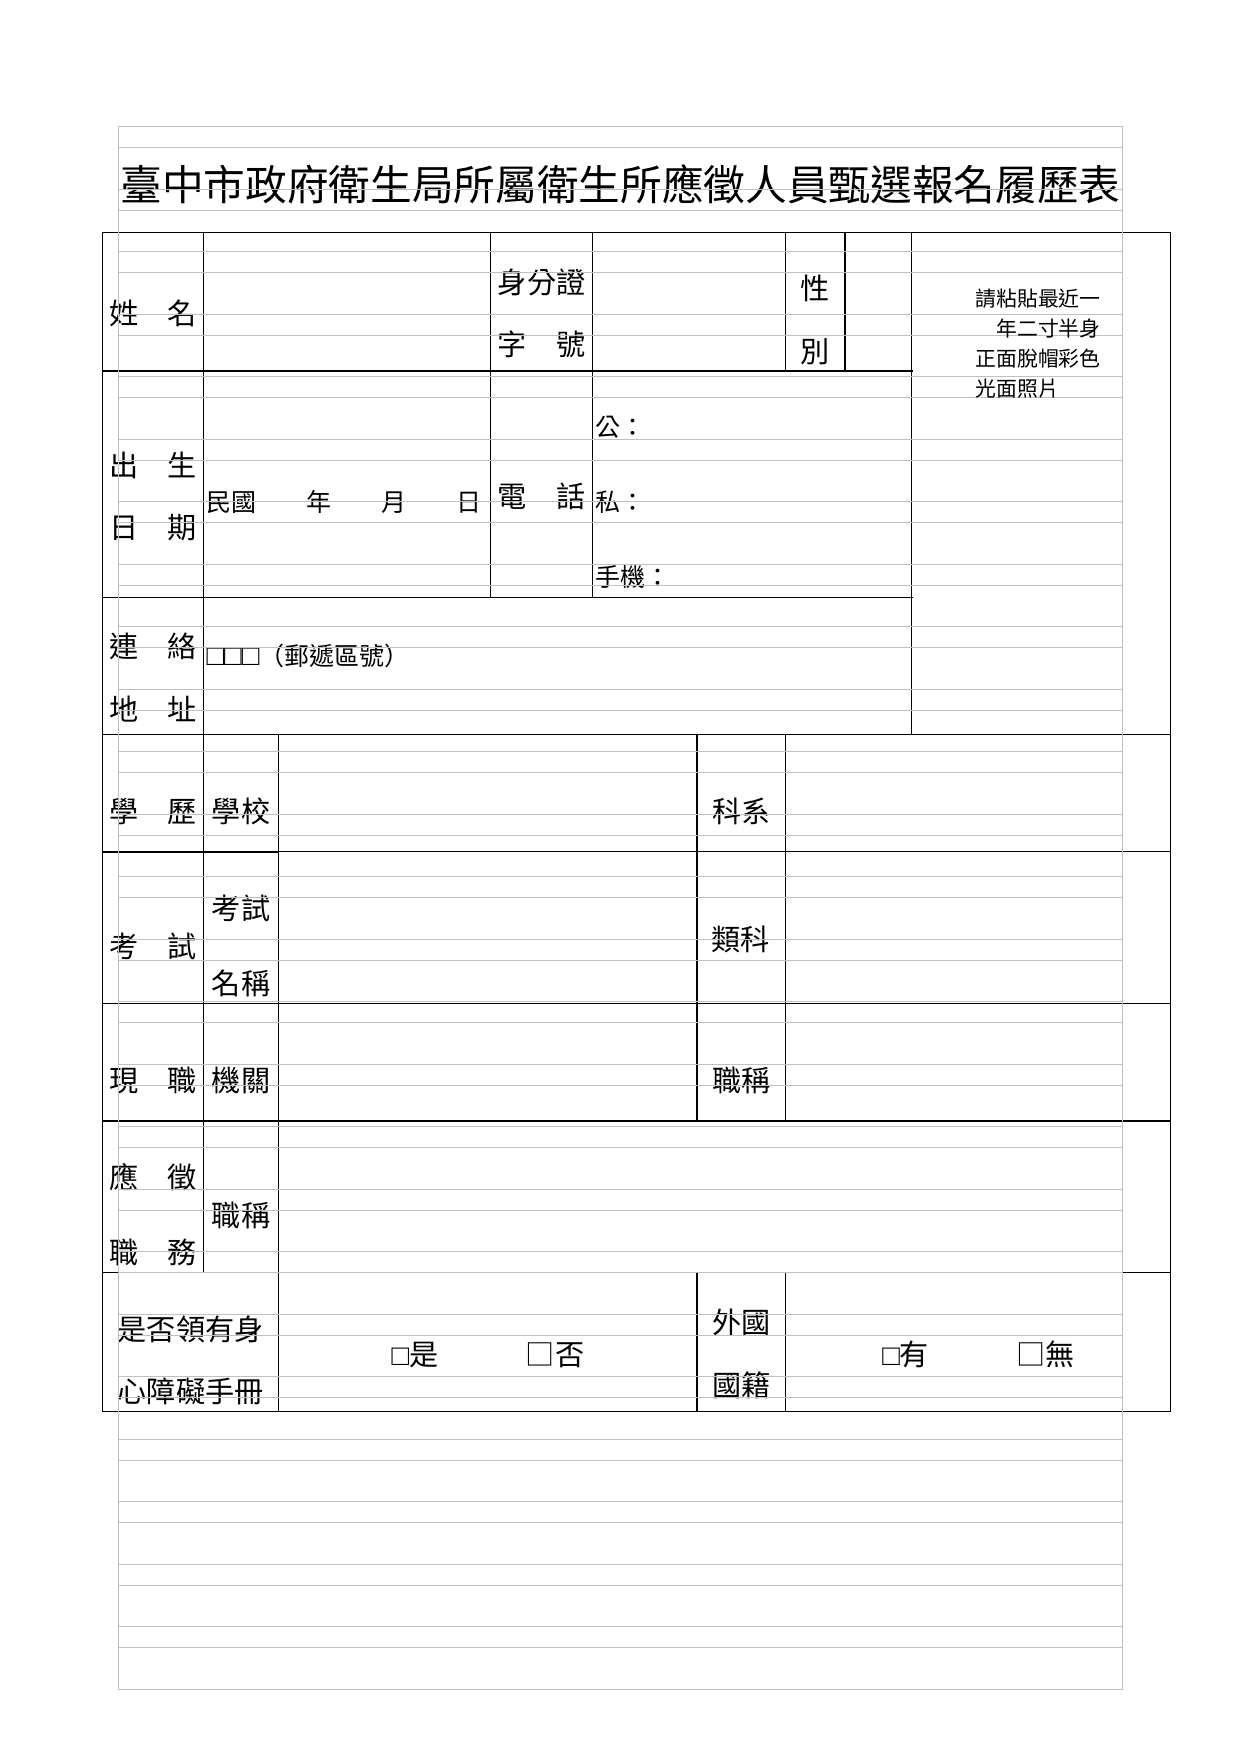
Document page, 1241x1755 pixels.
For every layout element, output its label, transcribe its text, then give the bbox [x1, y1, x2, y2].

table_cell 外國國籍 [739, 1377, 785, 1397]
table_cell 電 話 [491, 372, 592, 376]
table_cell 類科 [698, 940, 785, 960]
table_cell □□□（郵遞區號） [204, 690, 911, 710]
table_header [912, 711, 1122, 733]
table_cell [204, 940, 278, 960]
table_cell 機關 [204, 1023, 278, 1064]
table_cell [1123, 735, 1170, 851]
table_cell [786, 1398, 1122, 1411]
table_header [786, 233, 844, 251]
table_cell 連 絡地 址 [119, 627, 203, 647]
table_cell 公： 私： 手機： [593, 377, 911, 397]
table_cell [786, 940, 1122, 960]
table_cell 連 絡地 址 [103, 598, 118, 733]
table_header [912, 440, 1122, 460]
text [184, 190, 222, 203]
table_cell 應 徵 職 務 [119, 1122, 203, 1126]
table_cell 考 試 [103, 853, 118, 1003]
text [119, 190, 181, 203]
table_header [912, 377, 1122, 397]
table_cell [204, 853, 278, 876]
table_header [786, 252, 844, 272]
table_cell 公： 私： 手機： [593, 461, 911, 501]
table_cell 外國國籍 [698, 1315, 721, 1335]
table_cell 民國 年 月 日 [204, 502, 490, 522]
table_header 別 [786, 336, 844, 370]
table_cell 是否領有身心障礙手冊 [119, 1398, 278, 1411]
table_cell 學校 [204, 735, 278, 751]
table_header [491, 233, 592, 251]
table_cell 是否領有身心障礙手冊 [248, 1315, 278, 1335]
text [572, 190, 624, 203]
table_cell 出 生 日 期 [119, 461, 203, 501]
table_cell 現 職 [103, 1004, 118, 1120]
table_cell 電 話 [491, 461, 592, 501]
table_cell [786, 1065, 1122, 1085]
table_cell 職稱 [698, 1086, 785, 1120]
table_header [912, 586, 1122, 626]
table_cell 機關 [204, 1086, 278, 1120]
table_cell 是否領有身心障礙手冊 [119, 1336, 278, 1376]
text [1041, 190, 1089, 203]
table_cell [279, 1211, 1122, 1251]
table_cell □□□（郵遞區號） [204, 711, 911, 733]
table_cell 職稱 [204, 1148, 278, 1189]
table_cell [786, 836, 1122, 851]
table_cell 連 絡地 址 [119, 690, 203, 710]
table_cell 民國 年 月 日 [204, 565, 490, 585]
table_cell 類科 [698, 852, 785, 876]
table_header [204, 252, 490, 272]
table_cell [279, 898, 696, 939]
text 臺中市政府衛生局所屬衛生所應徵人員甄選報名履歷表 [119, 148, 1122, 189]
table_cell 電 話 [491, 565, 592, 585]
table_cell 科系 [698, 773, 785, 814]
table_cell 機關 [204, 1065, 278, 1085]
table_cell 公： 私： 手機： [636, 565, 911, 585]
table_cell 外國國籍 [698, 1398, 785, 1411]
table_cell 職稱 [204, 1127, 278, 1147]
table_cell 出 生 日 期 [119, 440, 203, 460]
table_cell 公： 私： 手機： [593, 372, 911, 376]
table_cell 考 試 [119, 853, 203, 876]
table_cell 類科 [698, 877, 785, 897]
table_header [912, 273, 1122, 314]
text [225, 190, 273, 203]
table_cell 職稱 [698, 1023, 785, 1064]
table_cell [279, 1086, 696, 1120]
table_cell 學 歷 [119, 773, 203, 814]
table_header [912, 398, 1122, 439]
table_cell 現 職 [119, 1065, 203, 1085]
table_cell 學 歷 [103, 735, 118, 851]
table_header 姓 名 [119, 233, 203, 251]
table_cell [279, 1315, 696, 1335]
table_cell [786, 815, 1122, 835]
table_header [912, 690, 1122, 710]
table_cell 科系 [698, 735, 785, 751]
text [666, 190, 709, 203]
table_header [204, 273, 490, 314]
table_cell 電 話 [491, 502, 592, 522]
table_header [846, 336, 911, 370]
table_cell [279, 852, 696, 876]
table_cell 連 絡地 址 [119, 598, 203, 626]
text [119, 141, 1122, 147]
table_header [979, 388, 987, 397]
table_cell □有 □無 [786, 1336, 1122, 1376]
table_cell □□□（郵遞區號） [225, 649, 240, 664]
table_cell 現 職 [119, 1023, 203, 1064]
table_cell □□□（郵遞區號） [204, 648, 911, 689]
table_cell 職稱 [204, 1122, 278, 1126]
table_header [204, 336, 490, 370]
table_cell 外國國籍 [732, 1315, 743, 1335]
table_header [912, 461, 1122, 501]
table_cell [786, 1023, 1122, 1064]
table_header [846, 252, 911, 272]
table_header [1123, 233, 1170, 733]
table_cell 應 徵 職 務 [103, 1122, 118, 1272]
table_cell [786, 752, 1122, 772]
table_header [491, 252, 592, 272]
table_cell □□□（郵遞區號） [242, 649, 257, 664]
table_header 姓 名 [179, 316, 191, 323]
table_cell 學 歷 [119, 836, 203, 851]
table_cell 出 生 日 期 [119, 398, 203, 439]
table_cell 民國 年 月 日 [204, 372, 490, 376]
table_cell 民國 年 月 日 [204, 440, 490, 460]
table_cell 公： 私： 手機： [593, 502, 911, 522]
table_cell [204, 877, 278, 897]
table_cell 應 徵 職 務 [119, 1148, 203, 1189]
table_header [912, 502, 1122, 522]
table_cell 公： 私： 手機： [593, 565, 613, 585]
table_header [491, 315, 592, 335]
table_cell 電 話 [491, 586, 592, 597]
table_cell 應 徵 職 務 [119, 1211, 203, 1251]
table_cell 外國國籍 [746, 1315, 766, 1332]
table_header 身分證 [491, 273, 592, 314]
table_cell [279, 961, 696, 1001]
table_cell [786, 1315, 1122, 1335]
table_cell 民國 年 月 日 [204, 523, 490, 564]
table_cell 連 絡地 址 [119, 711, 203, 733]
table_cell [786, 1004, 1122, 1022]
table_cell 學 歷 [119, 815, 203, 835]
table_header [204, 315, 490, 335]
table_cell 職稱 [204, 1211, 278, 1251]
table_cell 出 生 日 期 [119, 586, 203, 597]
table_header [912, 523, 1122, 564]
table_cell □□□（郵遞區號） [204, 627, 911, 647]
table_cell [279, 1122, 1122, 1126]
table_cell 應 徵 職 務 [119, 1190, 203, 1210]
table_cell [279, 877, 696, 897]
table_header 姓 名 [119, 252, 203, 272]
table_cell 職稱 [698, 1004, 785, 1022]
table_cell 類科 [698, 961, 785, 1001]
table_cell 類科 [698, 898, 785, 939]
table_cell [786, 1273, 1122, 1314]
table_header [1041, 390, 1052, 397]
table_cell □是 □否 [279, 1336, 696, 1376]
table_cell 考 試 [119, 898, 203, 939]
table_cell [279, 815, 696, 835]
table_cell [279, 1377, 696, 1397]
table_cell 考 試 [119, 961, 203, 1001]
table_cell 是否領有身心障礙手冊 [119, 1273, 278, 1314]
table_cell 是否領有身心障礙手冊 [119, 1377, 278, 1397]
table_cell [786, 877, 1122, 897]
table_cell 現 職 [119, 1004, 203, 1022]
table_cell [786, 735, 1122, 751]
table_cell 應 徵 職 務 [119, 1127, 203, 1147]
table_cell 機關 [204, 1004, 278, 1022]
table_cell 考 試 [119, 940, 203, 960]
table_cell [279, 1398, 696, 1411]
table_header [912, 233, 1122, 251]
table_cell 考 試 [119, 877, 203, 897]
table_cell □□□（郵遞區號） [207, 649, 222, 664]
table_cell 外國國籍 [716, 1315, 730, 1335]
table_cell 學校 [204, 752, 278, 772]
table_header 姓 名 [119, 273, 203, 314]
table_header 姓 名 [119, 336, 203, 370]
table_cell 出 生 日 期 [119, 377, 203, 397]
table_cell 外國國籍 [768, 1315, 785, 1335]
table_header 姓 名 [175, 304, 186, 311]
table_cell [279, 1252, 1122, 1272]
table_header 性 [786, 273, 844, 314]
table_cell 公： 私： 手機： [593, 523, 911, 564]
table_cell 科系 [698, 815, 785, 835]
table_cell 是否領有身心障礙手冊 [119, 1315, 247, 1335]
table_cell 電 話 [491, 523, 592, 564]
table_header [912, 252, 1122, 272]
table_cell 現 職 [119, 1086, 203, 1120]
table_cell [279, 773, 696, 814]
table_cell 公： 私： 手機： [593, 440, 911, 460]
table_header [846, 273, 911, 314]
table_cell 出 生 日 期 [119, 502, 203, 522]
table_cell 民國 年 月 日 [204, 398, 490, 439]
table_cell 機關 [258, 1077, 266, 1085]
text [363, 190, 446, 203]
table_cell 民國 年 月 日 [204, 461, 490, 501]
table_cell 職稱 [698, 1065, 785, 1085]
table_cell [279, 1127, 1122, 1147]
table_header [912, 315, 1122, 335]
table_cell [1123, 852, 1170, 1003]
table_header [593, 252, 785, 272]
table_cell 電 話 [491, 398, 592, 439]
table_cell 科系 [698, 836, 785, 851]
text [794, 190, 848, 203]
table_cell 學 歷 [172, 808, 186, 814]
table_cell 考試 [204, 898, 278, 939]
table_cell [786, 773, 1122, 814]
table_cell 連 絡地 址 [119, 648, 203, 689]
table_cell [279, 836, 696, 851]
table_cell 職稱 [204, 1252, 278, 1272]
table_header [912, 565, 1122, 585]
table_header [786, 315, 844, 335]
table_cell [279, 1190, 1122, 1210]
table_cell [279, 1065, 696, 1085]
table_cell [786, 1377, 1122, 1397]
table_cell 電 話 [491, 440, 592, 460]
table_cell 民國 年 月 日 [204, 586, 490, 597]
table_cell 出 生 日 期 [119, 372, 203, 376]
table_header [912, 648, 1122, 689]
table_cell 學 歷 [119, 735, 203, 751]
table_cell 科系 [698, 752, 785, 772]
table_cell 民國 年 月 日 [204, 377, 490, 397]
table_cell 學校 [204, 815, 278, 835]
table_cell [279, 1273, 696, 1314]
table_cell [786, 1086, 1122, 1120]
table_header [593, 336, 785, 370]
table_cell 公： 私： 手機： [593, 586, 911, 597]
table_header [846, 315, 911, 335]
table_cell 職稱 [204, 1190, 278, 1210]
table_cell [279, 1148, 1122, 1189]
table_cell [1123, 1004, 1170, 1120]
table_cell [786, 852, 1122, 876]
table_cell 外國國籍 [698, 1273, 785, 1314]
table_cell 學 歷 [119, 752, 203, 772]
table_cell 應 徵 職 務 [119, 1252, 203, 1272]
table_cell [279, 940, 696, 960]
table_cell [279, 752, 696, 772]
table_cell 公： 私： 手機： [593, 398, 911, 439]
table_cell 出 生 日 期 [119, 565, 203, 585]
table_cell 出 生 日 期 [119, 523, 203, 564]
table_header [912, 627, 1122, 647]
table_header 姓 名 [103, 233, 118, 370]
table_cell [786, 898, 1122, 939]
table_header [912, 336, 1122, 376]
table_cell 外國國籍 [698, 1336, 785, 1376]
table_cell 電 話 [491, 377, 592, 397]
table_header [593, 233, 785, 251]
table_cell 學校 [204, 836, 278, 851]
text [880, 190, 922, 203]
table_cell [1123, 1273, 1170, 1411]
table_header 字 號 [491, 336, 592, 370]
table_header [846, 233, 911, 251]
table_cell 外國國籍 [717, 1377, 737, 1395]
table_cell [1123, 1122, 1170, 1272]
table_header 姓 名 [119, 315, 203, 335]
table_cell [279, 1023, 696, 1064]
table_cell [786, 961, 1122, 1001]
table_header [593, 273, 785, 314]
table_cell 公： 私： 手機： [609, 565, 624, 585]
table_cell 外國國籍 [698, 1377, 714, 1397]
table_header [593, 315, 785, 335]
table_cell 名稱 [204, 961, 278, 1001]
table_cell [279, 735, 696, 751]
table_cell 出 生 日 期 [103, 372, 118, 597]
table_cell [279, 1004, 696, 1022]
table_cell 是否領有身心障礙手冊 [103, 1273, 118, 1411]
table_header [204, 233, 490, 251]
table_cell 學校 [204, 773, 278, 814]
table_cell □□□（郵遞區號） [204, 598, 911, 626]
